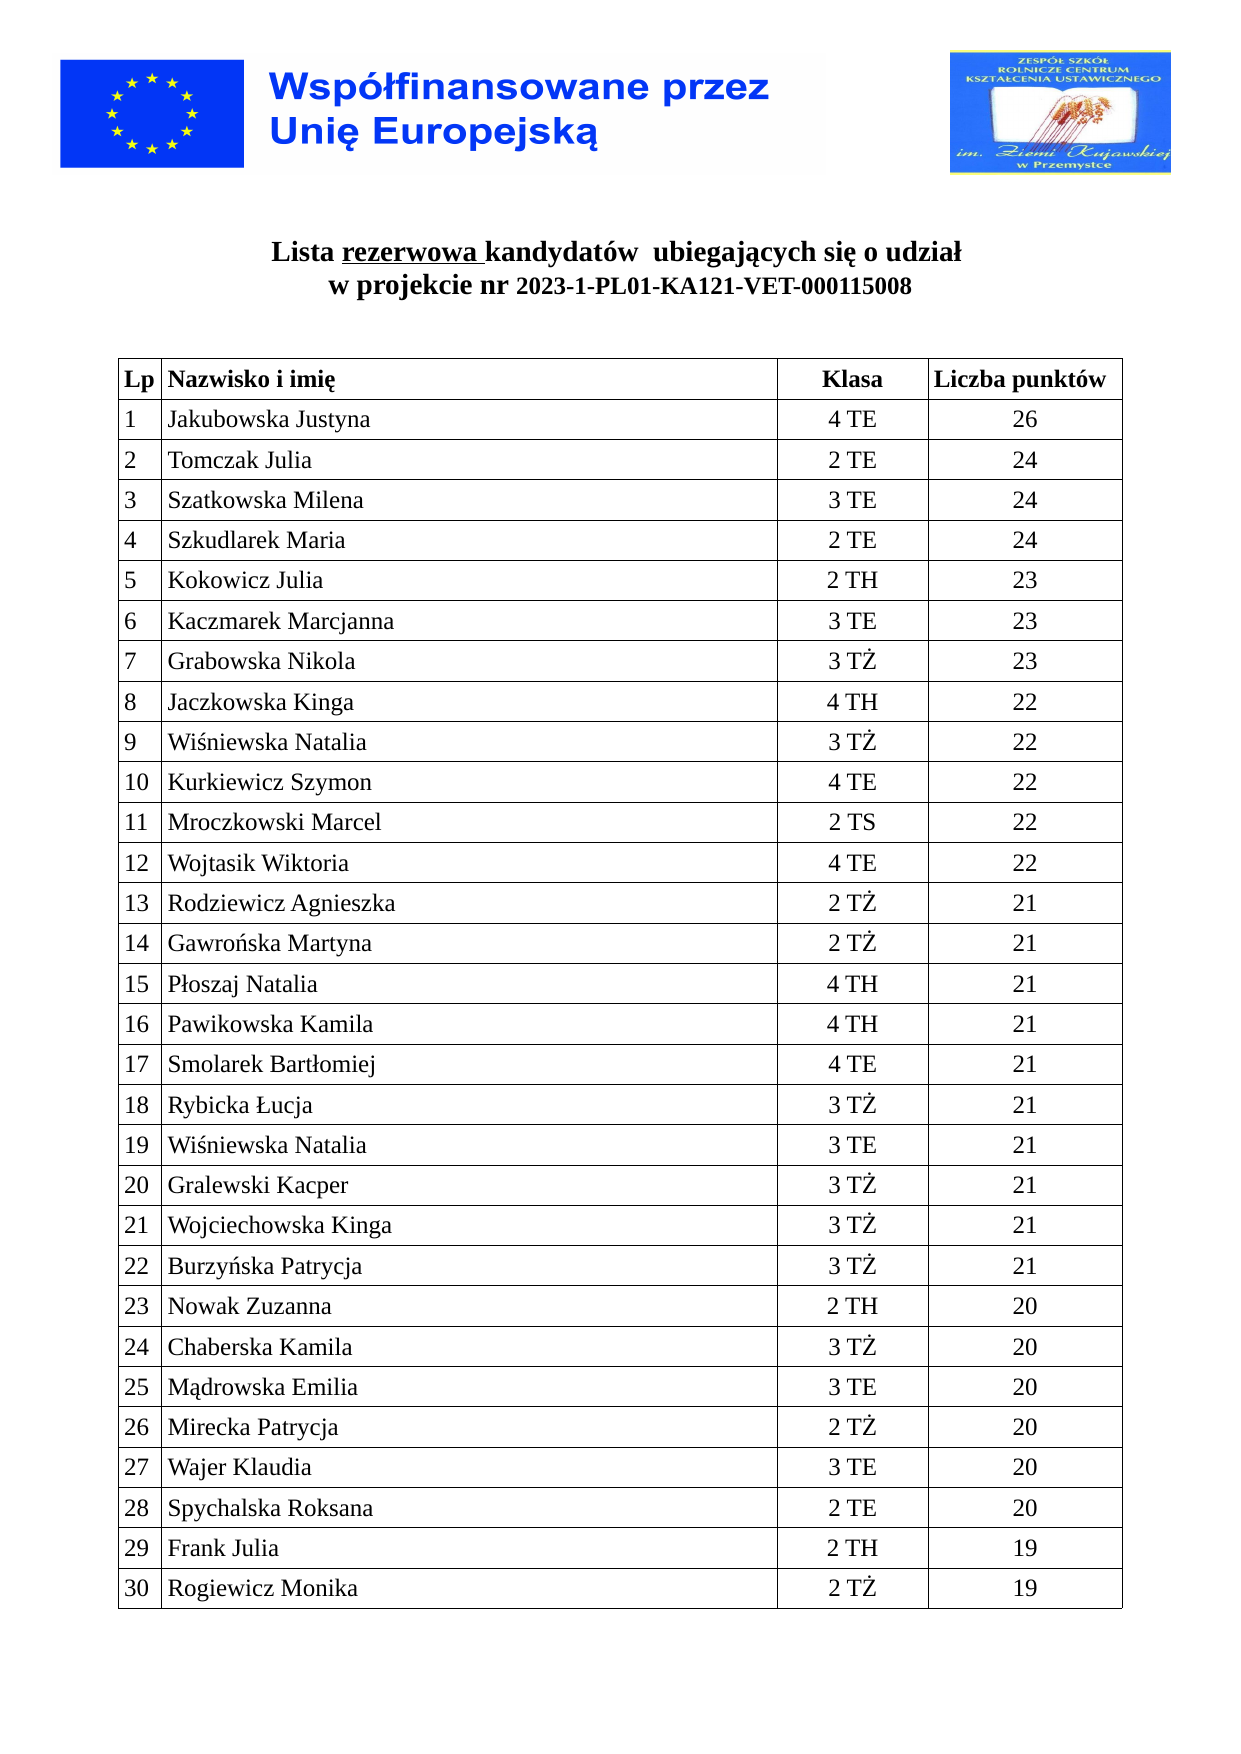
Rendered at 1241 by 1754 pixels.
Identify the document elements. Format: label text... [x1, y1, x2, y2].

table_cell Smolarek Bartłomiej [162, 1045, 777, 1084]
table_header Nazwisko i imię [162, 359, 777, 398]
table_cell 2 [119, 440, 161, 479]
table_header Lp [119, 359, 161, 398]
table_cell 21 [929, 1004, 1122, 1043]
picture [52, 53, 826, 175]
table_cell 4 TH [778, 682, 928, 721]
table_cell Grabowska Nikola [162, 641, 777, 681]
table_cell 3 TE [778, 1367, 928, 1406]
table_cell 16 [119, 1004, 161, 1043]
table_cell 21 [929, 924, 1122, 963]
table_cell 1 [119, 400, 161, 439]
table_header Liczba punktów [929, 359, 1122, 398]
table_cell 22 [929, 722, 1122, 761]
table_cell 4 TE [778, 762, 928, 802]
table_cell 21 [929, 964, 1122, 1003]
table_cell 24 [119, 1327, 161, 1366]
table_cell 2 TŻ [778, 1569, 928, 1608]
table_cell Kokowicz Julia [162, 561, 777, 600]
table_cell 24 [929, 440, 1122, 479]
table_cell 2 TH [778, 561, 928, 600]
table_cell Chaberska Kamila [162, 1327, 777, 1366]
table_cell 26 [119, 1407, 161, 1447]
table_cell Spychalska Roksana [162, 1488, 777, 1527]
table_cell 26 [929, 400, 1122, 439]
table_cell 21 [929, 883, 1122, 923]
table_cell Rybicka Łucja [162, 1085, 777, 1124]
table_cell 7 [119, 641, 161, 681]
table_cell 8 [119, 682, 161, 721]
table_cell Wiśniewska Natalia [162, 1125, 777, 1164]
table_header Klasa [778, 359, 928, 398]
table_cell 4 TH [778, 964, 928, 1003]
table_cell 20 [929, 1286, 1122, 1326]
table_cell 21 [929, 1206, 1122, 1245]
table_cell 28 [119, 1488, 161, 1527]
table_cell 3 TŻ [778, 1085, 928, 1124]
table_cell Wojtasik Wiktoria [162, 843, 777, 882]
table_cell 12 [119, 843, 161, 882]
table_cell Rodziewicz Agnieszka [162, 883, 777, 923]
table_cell 20 [929, 1327, 1122, 1366]
table_cell 21 [929, 1085, 1122, 1124]
table_cell Jaczkowska Kinga [162, 682, 777, 721]
table_cell 22 [929, 682, 1122, 721]
table_cell 20 [929, 1488, 1122, 1527]
text w projekcie nr 2023-1-PL01-KA121-VET-000115008 [118, 267, 1122, 301]
table_cell 25 [119, 1367, 161, 1406]
table_cell 4 TE [778, 843, 928, 882]
table_cell 19 [119, 1125, 161, 1164]
table_cell 24 [929, 521, 1122, 560]
table_cell 20 [929, 1367, 1122, 1406]
table_cell 23 [929, 601, 1122, 640]
table_cell 20 [119, 1166, 161, 1205]
table_cell 2 TŻ [778, 1407, 928, 1447]
table_cell 3 TŻ [778, 1166, 928, 1205]
table_cell 2 TE [778, 521, 928, 560]
table_cell 3 TŻ [778, 1327, 928, 1366]
table_cell 3 TE [778, 1448, 928, 1487]
table_cell 20 [929, 1448, 1122, 1487]
table_cell 27 [119, 1448, 161, 1487]
table_cell Rogiewicz Monika [162, 1569, 777, 1608]
table_cell 23 [929, 561, 1122, 600]
table_cell 21 [929, 1166, 1122, 1205]
table_cell 3 TŻ [778, 641, 928, 681]
table_cell 15 [119, 964, 161, 1003]
table_cell 5 [119, 561, 161, 600]
table_cell 17 [119, 1045, 161, 1084]
table_cell 3 TE [778, 601, 928, 640]
table_cell 18 [119, 1085, 161, 1124]
table_cell Wojciechowska Kinga [162, 1206, 777, 1245]
table_cell 23 [119, 1286, 161, 1326]
table_cell 6 [119, 601, 161, 640]
table_cell 4 [119, 521, 161, 560]
table_cell 19 [929, 1528, 1122, 1568]
table_cell 21 [929, 1125, 1122, 1164]
table_cell 10 [119, 762, 161, 802]
table_cell 2 TH [778, 1528, 928, 1568]
table_cell Mroczkowski Marcel [162, 803, 777, 842]
picture [950, 50, 1171, 175]
table_cell 22 [119, 1246, 161, 1285]
table_cell 24 [929, 480, 1122, 519]
table_cell 19 [929, 1569, 1122, 1608]
text Lista rezerwowa kandydatów ubiegających się o udział [118, 234, 1122, 267]
table_cell Burzyńska Patrycja [162, 1246, 777, 1285]
table_cell 4 TH [778, 1004, 928, 1043]
table_cell Frank Julia [162, 1528, 777, 1568]
table_cell Kaczmarek Marcjanna [162, 601, 777, 640]
table_cell 3 TŻ [778, 1206, 928, 1245]
table_cell 9 [119, 722, 161, 761]
table_cell 3 TŻ [778, 722, 928, 761]
table_cell 21 [119, 1206, 161, 1245]
table_cell 2 TE [778, 440, 928, 479]
table_cell 20 [929, 1407, 1122, 1447]
table_cell Szkudlarek Maria [162, 521, 777, 560]
table_cell Wajer Klaudia [162, 1448, 777, 1487]
table_cell 2 TŻ [778, 924, 928, 963]
table_cell Mądrowska Emilia [162, 1367, 777, 1406]
table_cell 22 [929, 803, 1122, 842]
table_cell Gawrońska Martyna [162, 924, 777, 963]
table_cell 3 TE [778, 1125, 928, 1164]
table_cell Tomczak Julia [162, 440, 777, 479]
table_cell Pawikowska Kamila [162, 1004, 777, 1043]
table_cell 2 TŻ [778, 883, 928, 923]
table_cell 2 TS [778, 803, 928, 842]
table_cell 3 [119, 480, 161, 519]
table_cell Jakubowska Justyna [162, 400, 777, 439]
table_cell Szatkowska Milena [162, 480, 777, 519]
table_cell 2 TH [778, 1286, 928, 1326]
table_cell Nowak Zuzanna [162, 1286, 777, 1326]
table_cell 29 [119, 1528, 161, 1568]
table_cell Kurkiewicz Szymon [162, 762, 777, 802]
table_cell 22 [929, 762, 1122, 802]
table_cell 4 TE [778, 400, 928, 439]
table_cell 13 [119, 883, 161, 923]
table_cell Płoszaj Natalia [162, 964, 777, 1003]
table_cell 2 TE [778, 1488, 928, 1527]
table_cell 21 [929, 1246, 1122, 1285]
table_cell 4 TE [778, 1045, 928, 1084]
table_cell 14 [119, 924, 161, 963]
table_cell Mirecka Patrycja [162, 1407, 777, 1447]
table_cell 11 [119, 803, 161, 842]
table_cell 3 TŻ [778, 1246, 928, 1285]
table_cell 30 [119, 1569, 161, 1608]
table_cell 21 [929, 1045, 1122, 1084]
table_cell 22 [929, 843, 1122, 882]
table_cell Gralewski Kacper [162, 1166, 777, 1205]
table_cell Wiśniewska Natalia [162, 722, 777, 761]
table_cell 23 [929, 641, 1122, 681]
table_cell 3 TE [778, 480, 928, 519]
